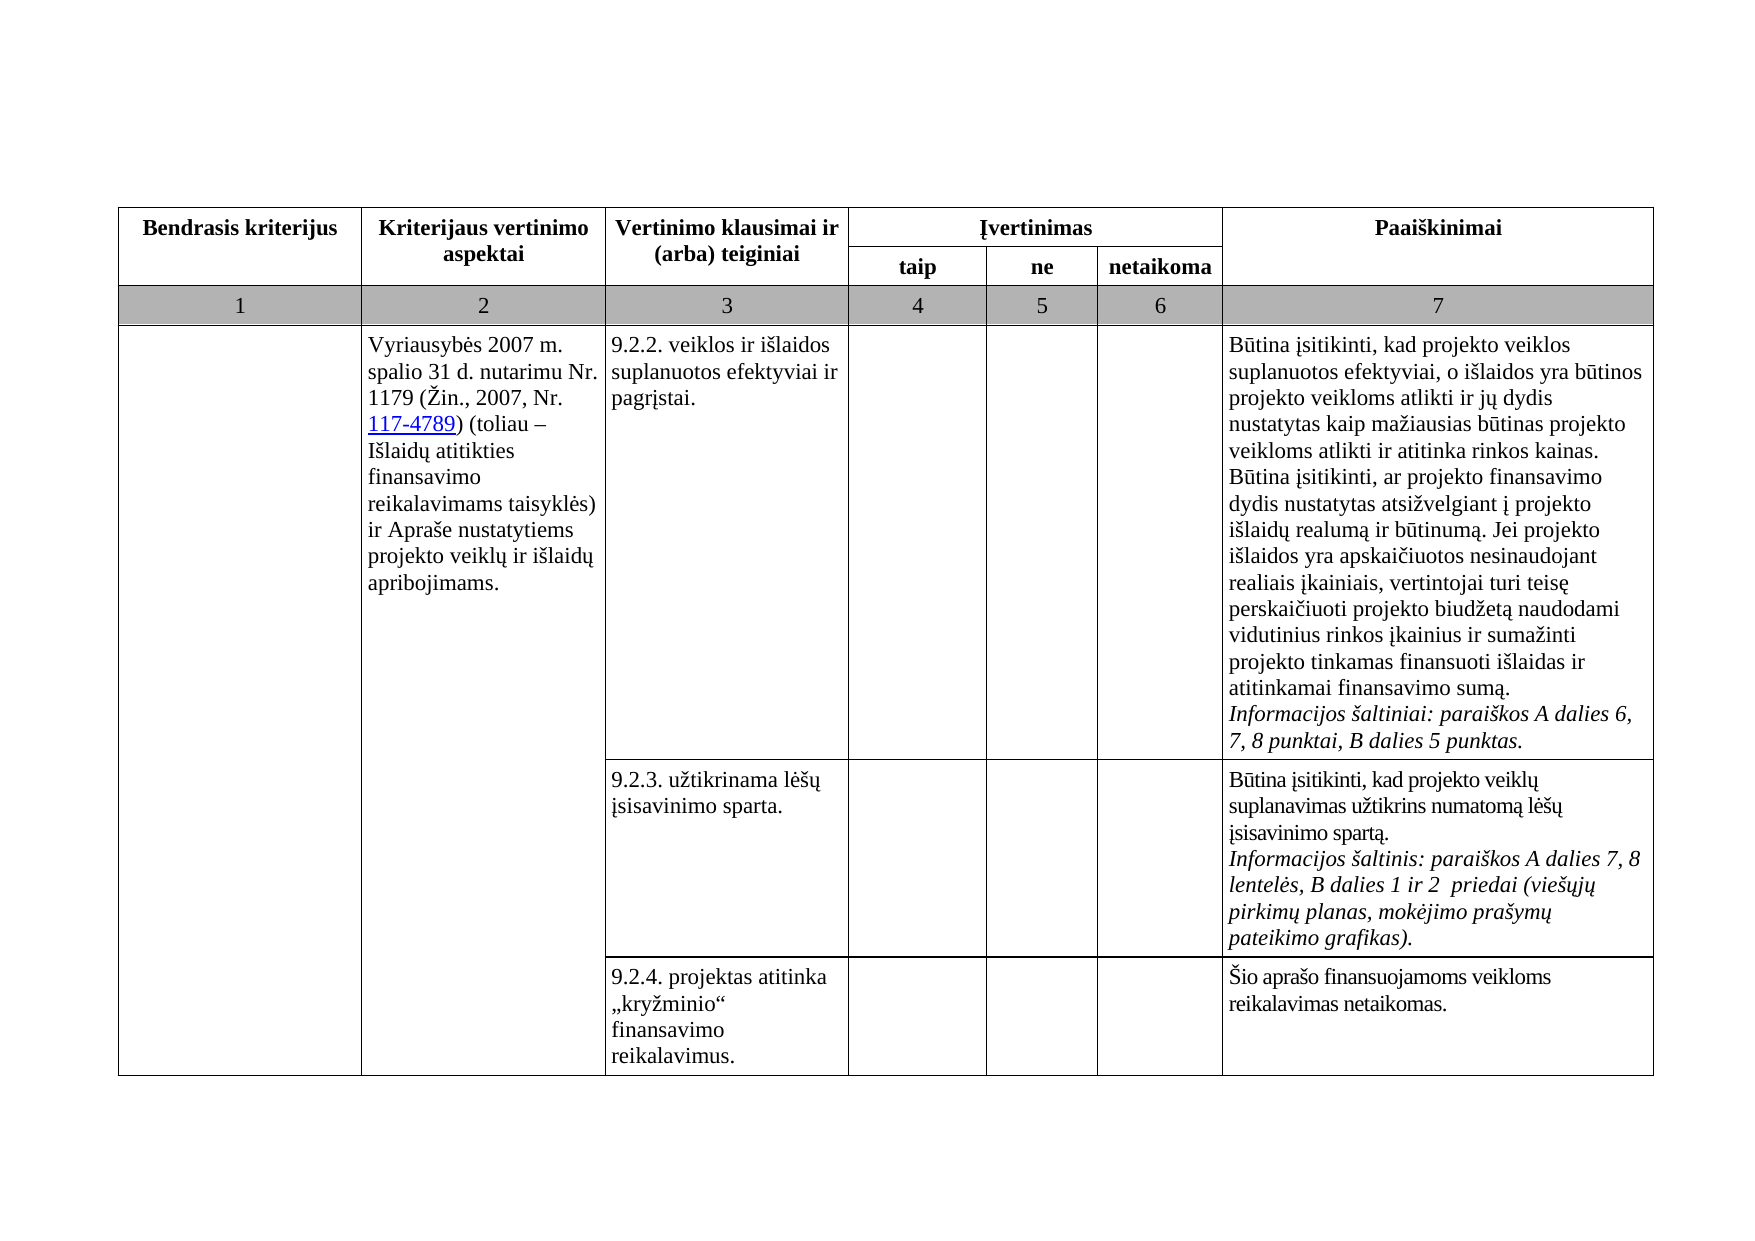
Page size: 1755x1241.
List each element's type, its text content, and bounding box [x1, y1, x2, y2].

table_header Įvertinimas [849, 208, 1222, 246]
table_cell ne [987, 247, 1097, 285]
table_header Paaiškinimai [1223, 208, 1653, 285]
table_cell [119, 326, 361, 1075]
table_cell [987, 760, 1097, 956]
table_cell [1098, 958, 1222, 1075]
table_header Vertinimo klausimai ir (arba) teiginiai [606, 208, 848, 285]
table_cell Būtina įsitikinti, kad projekto veiklų suplanavimas užtikrins numatomą lėšų įsisavinimo spartą. Informacijos šaltinis: paraiškos A dalies 7, 8 lentelės, B dalies 1 ir 2 priedai (viešųjų pirkimų planas, mokėjimo prašymų pateikimo grafikas). [1223, 760, 1653, 956]
table_cell 1 [119, 286, 361, 324]
table_cell 6 [1098, 286, 1222, 324]
table_cell [849, 326, 986, 759]
table_cell taip [849, 247, 986, 285]
table_cell 4 [849, 286, 986, 324]
table_cell 2 [362, 286, 605, 324]
table_header Kriterijaus vertinimo aspektai [362, 208, 605, 285]
table_cell 7 [1223, 286, 1653, 324]
table_header Bendrasis kriterijus [119, 208, 361, 285]
table_cell 5 [987, 286, 1097, 324]
table_cell 9.2.2. veiklos ir išlaidos suplanuotos efektyviai ir pagrįstai. [606, 326, 848, 759]
table_cell Šio aprašo finansuojamoms veikloms reikalavimas netaikomas. [1223, 958, 1653, 1075]
table_cell [987, 326, 1097, 759]
table_cell [1098, 760, 1222, 956]
table_cell Būtina įsitikinti, kad projekto veiklos suplanuotos efektyviai, o išlaidos yra būtinos projekto veikloms atlikti ir jų dydis nustatytas kaip mažiausias būtinas projekto veikloms atlikti ir atitinka rinkos kainas. Būtina įsitikinti, ar projekto finansavimo dydis nustatytas atsižvelgiant į projekto išlaidų realumą ir būtinumą. Jei projekto išlaidos yra apskaičiuotos nesinaudojant realiais įkainiais, vertintojai turi teisę perskaičiuoti projekto biudžetą naudodami vidutinius rinkos įkainius ir sumažinti projekto tinkamas finansuoti išlaidas ir atitinkamai finansavimo sumą. Informacijos šaltiniai: paraiškos A dalies 6, 7, 8 punktai, B dalies 5 punktas. [1223, 326, 1653, 759]
table_cell [987, 958, 1097, 1075]
table_cell [1098, 326, 1222, 759]
table_cell netaikoma [1098, 247, 1222, 285]
table_cell [849, 760, 986, 956]
table_cell [849, 958, 986, 1075]
table_cell Vyriausybės 2007 m. spalio 31 d. nutarimu Nr. 1179 (Žin., 2007, Nr. 117-4789) (toliau – Išlaidų atitikties finansavimo reikalavimams taisyklės) ir Apraše nustatytiems projekto veiklų ir išlaidų apribojimams. [362, 326, 605, 1075]
table_cell 3 [606, 286, 848, 324]
table_cell 9.2.4. projektas atitinka „kryžminio“ finansavimo reikalavimus. [606, 958, 848, 1075]
table_cell 9.2.3. užtikrinama lėšų įsisavinimo sparta. [606, 760, 848, 956]
